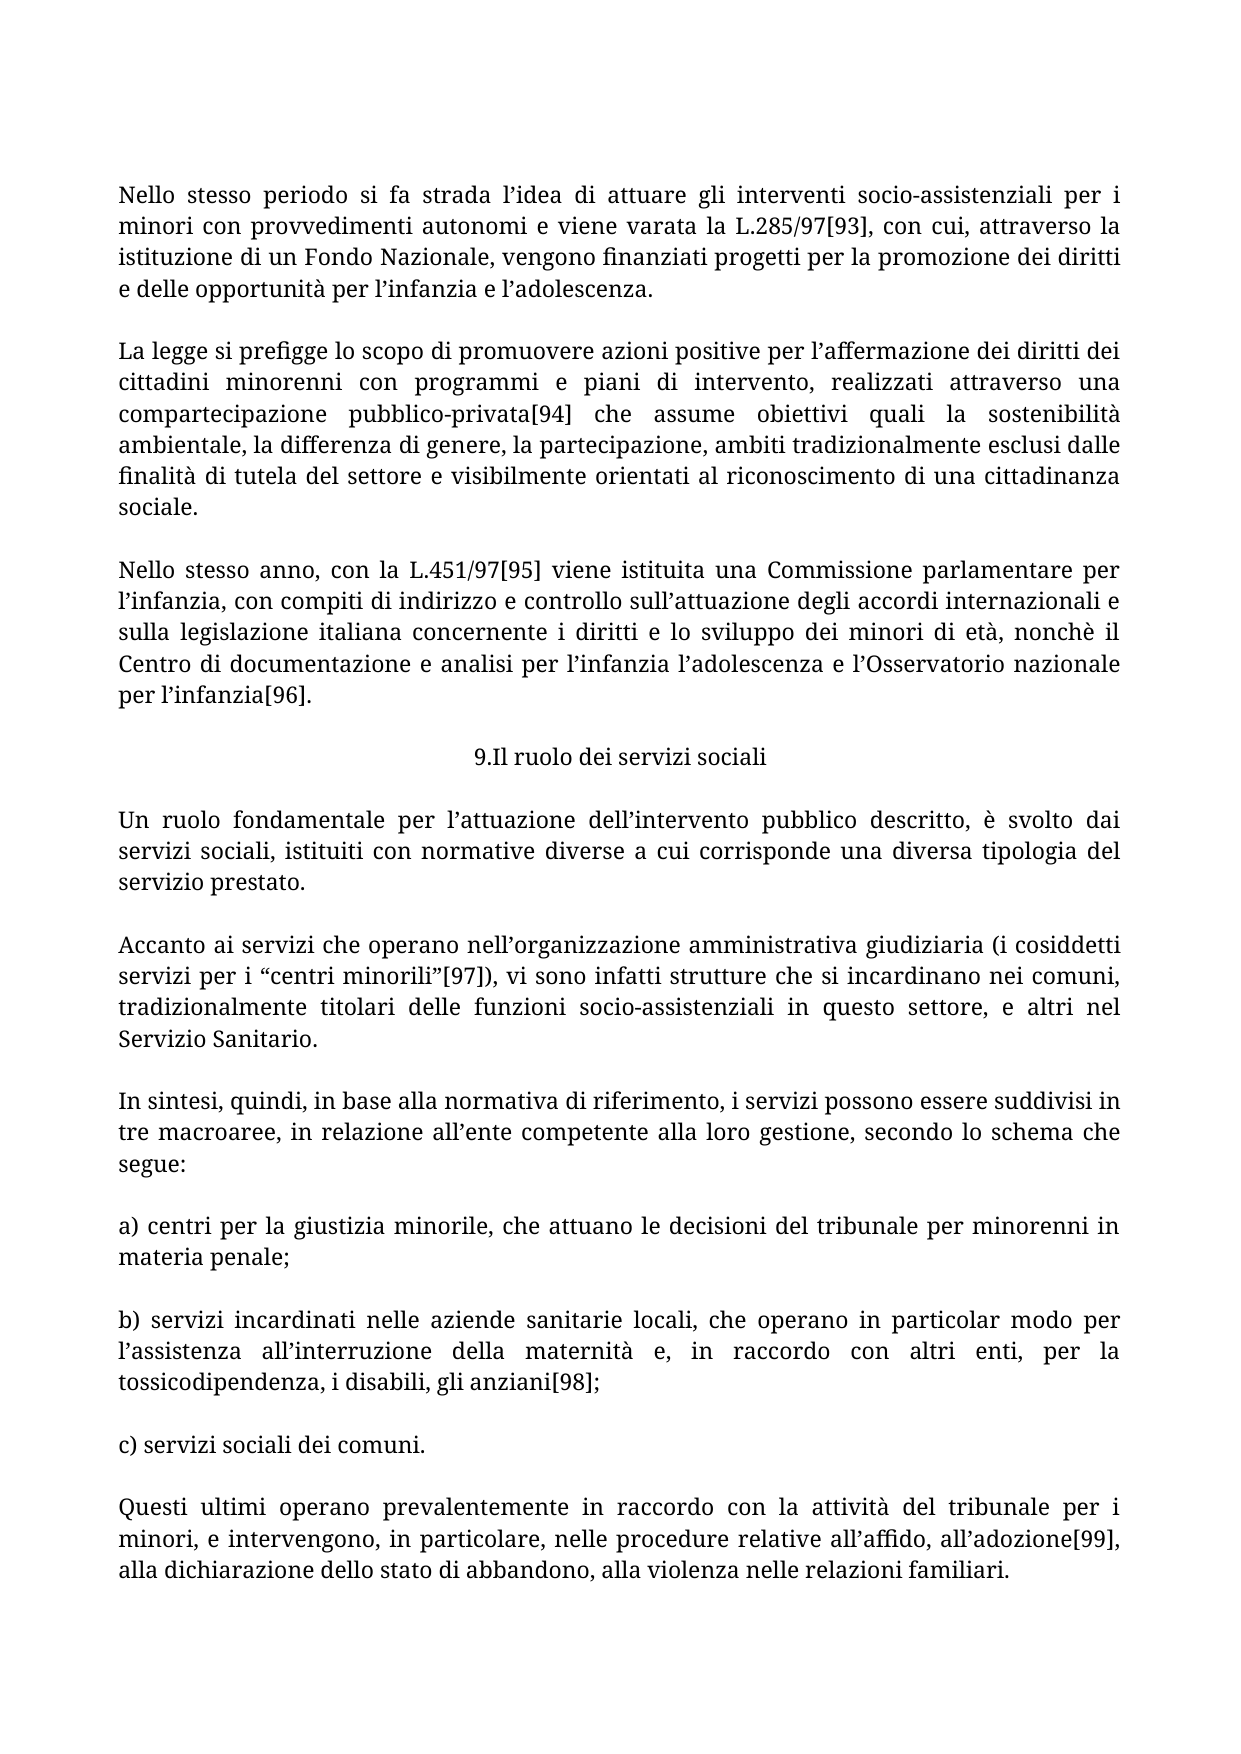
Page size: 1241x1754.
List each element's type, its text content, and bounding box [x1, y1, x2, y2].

text a) centri per la giustizia minorile, che attuano le decisioni del tribunale per minorenni in materia penale; [118, 1210, 1122, 1273]
text Nello stesso anno, con la L.451/97[95] viene istituita una Commissione parlamentare per l’infanzia, con compiti di indirizzo e controllo sull’attuazione degli accordi internazionali e sulla legislazione italiana concernente i diritti e lo sviluppo dei minori di età, nonchè il Centro di documentazione e analisi per l’infanzia l’adolescenza e l’Osservatorio nazionale per l’infanzia[96]. [118, 554, 1122, 710]
text La legge si prefigge lo scopo di promuovere azioni positive per l’affermazione dei diritti dei cittadini minorenni con programmi e piani di intervento, realizzati attraverso una compartecipazione pubblico-privata[94] che assume obiettivi quali la sostenibilità ambientale, la differenza di genere, la partecipazione, ambiti tradizionalmente esclusi dalle finalità di tutela del settore e visibilmente orientati al riconoscimento di una cittadinanza sociale. [118, 335, 1122, 523]
text Questi ultimi operano prevalentemente in raccordo con la attività del tribunale per i minori, e intervengono, in particolare, nelle procedure relative all’affido, all’adozione[99], alla dichiarazione dello stato di abbandono, alla violenza nelle relazioni familiari. [118, 1491, 1122, 1585]
text 9.Il ruolo dei servizi sociali [118, 741, 1122, 773]
text Un ruolo fondamentale per l’attuazione dell’intervento pubblico descritto, è svolto dai servizi sociali, istituiti con normative diverse a cui corrisponde una diversa tipologia del servizio prestato. [118, 804, 1122, 898]
text Accanto ai servizi che operano nell’organizzazione amministrativa giudiziaria (i cosiddetti servizi per i “centri minorili”[97]), vi sono infatti strutture che si incardinano nei comuni, tradizionalmente titolari delle funzioni socio-assistenziali in questo settore, e altri nel Servizio Sanitario. [118, 929, 1122, 1054]
text In sintesi, quindi, in base alla normativa di riferimento, i servizi possono essere suddivisi in tre macroaree, in relazione all’ente competente alla loro gestione, secondo lo schema che segue: [118, 1085, 1122, 1179]
text c) servizi sociali dei comuni. [118, 1429, 1122, 1460]
text Nello stesso periodo si fa strada l’idea di attuare gli interventi socio-assistenziali per i minori con provvedimenti autonomi e viene varata la L.285/97[93], con cui, attraverso la istituzione di un Fondo Nazionale, vengono finanziati progetti per la promozione dei diritti e delle opportunità per l’infanzia e l’adolescenza. [118, 179, 1122, 304]
text b) servizi incardinati nelle aziende sanitarie locali, che operano in particolar modo per l’assistenza all’interruzione della maternità e, in raccordo con altri enti, per la tossicodipendenza, i disabili, gli anziani[98]; [118, 1304, 1122, 1398]
